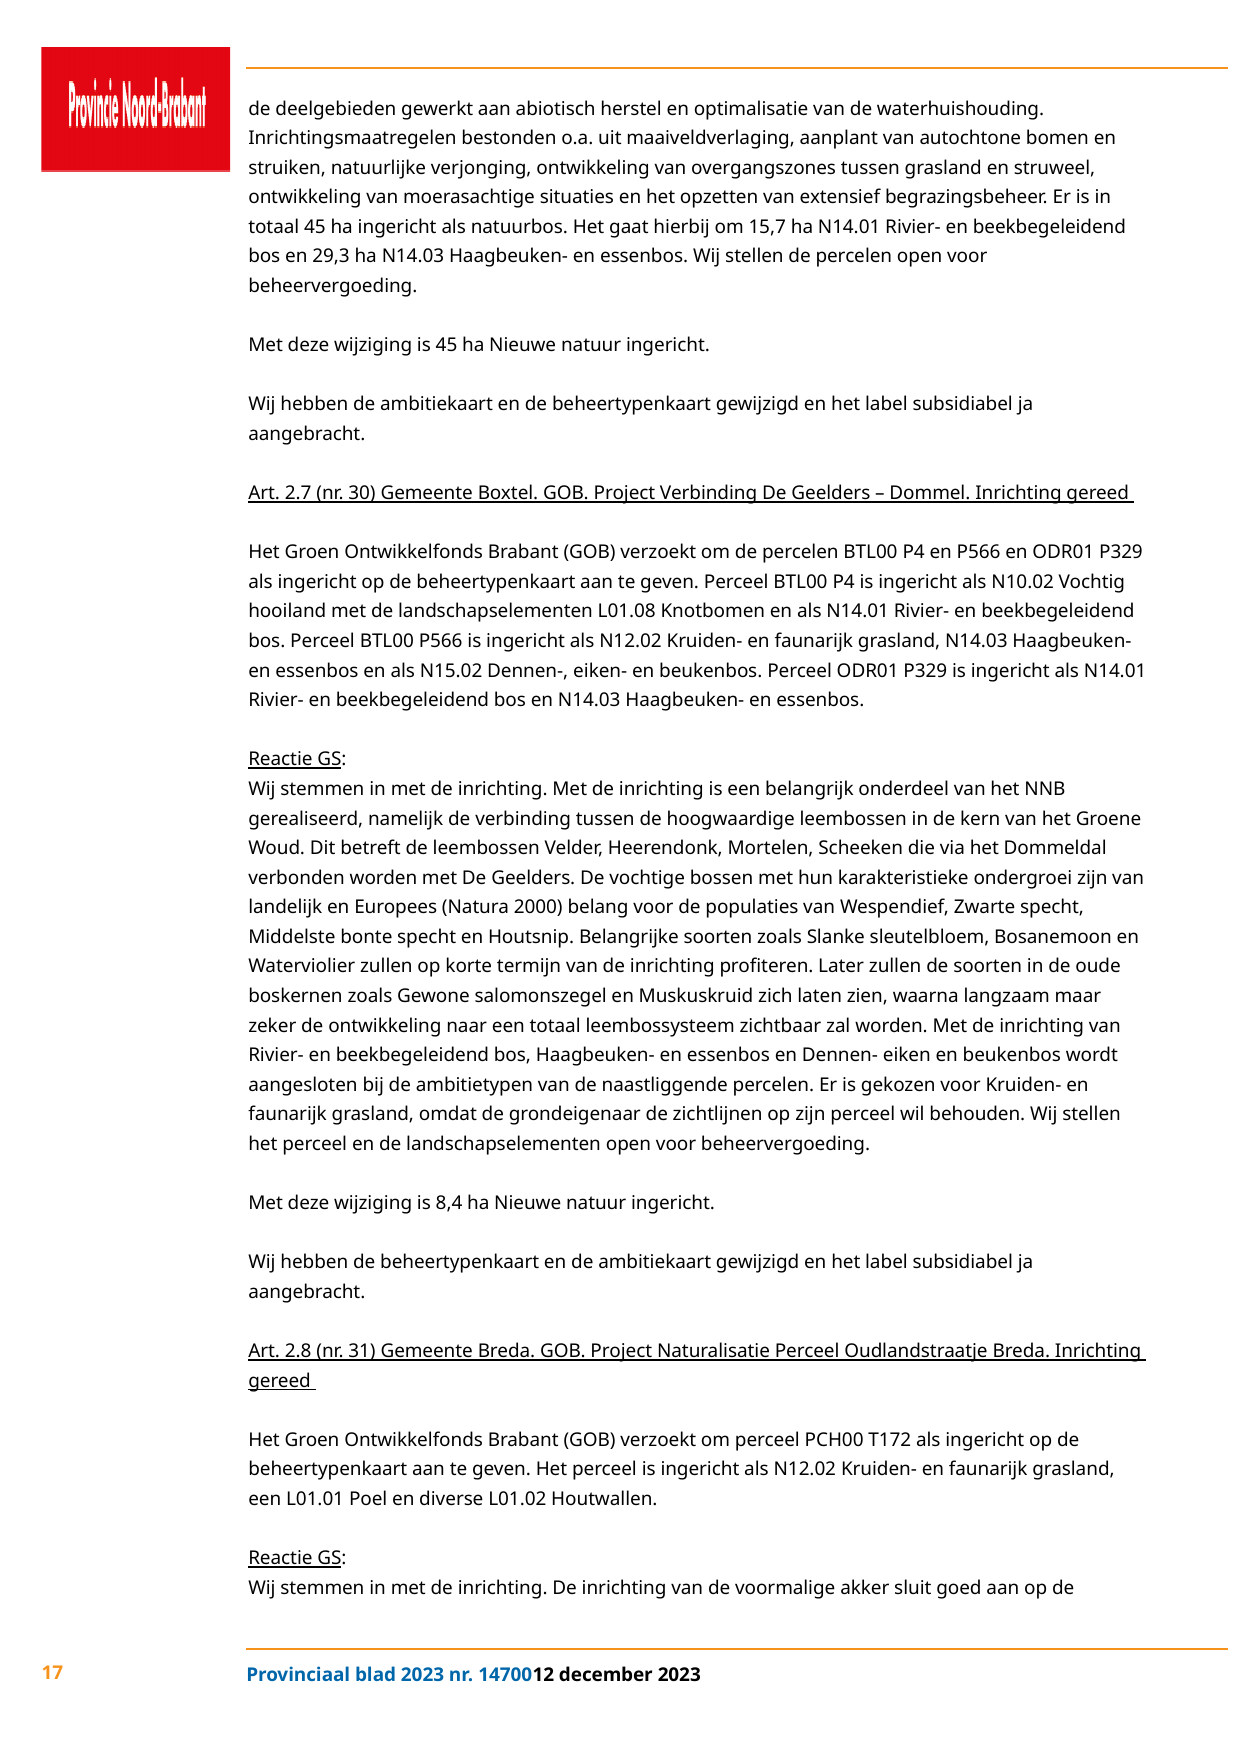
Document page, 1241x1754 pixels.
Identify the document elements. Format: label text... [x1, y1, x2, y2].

text Met deze wijziging is 45 ha Nieuwe natuur ingericht. [248, 331, 1152, 357]
text Art. 2.7 (nr. 30) Gemeente Boxtel. GOB. Project Verbinding De Geelders – Dommel. Inrichting gereed [248, 479, 1152, 505]
picture [41, 47, 231, 172]
text Reactie GS: [248, 1544, 1152, 1570]
text Met deze wijziging is 8,4 ha Nieuwe natuur ingericht. [248, 1189, 1152, 1215]
text Art. 2.8 (nr. 31) Gemeente Breda. GOB. Project Naturalisatie Perceel Oudlandstraatje Breda. Inrichting gereed [248, 1337, 1152, 1393]
text Wij stemmen in met de inrichting. Met de inrichting is een belangrijk onderdeel van het NNB gerealiseerd, namelijk de verbinding tussen de hoogwaardige leembossen in de kern van het Groene Woud. Dit betreft de leembossen Velder, Heerendonk, Mortelen, Scheeken die via het Dommeldal verbonden worden met De Geelders. De vochtige bossen met hun karakteristieke ondergroei zijn van landelijk en Europees (Natura 2000) belang voor de populaties van Wespendief, Zwarte specht, Middelste bonte specht en Houtsnip. Belangrijke soorten zoals Slanke sleutelbloem, Bosanemoon en Waterviolier zullen op korte termijn van de inrichting profiteren. Later zullen de soorten in de oude boskernen zoals Gewone salomonszegel en Muskuskruid zich laten zien, waarna langzaam maar zeker de ontwikkeling naar een totaal leembossysteem zichtbaar zal worden. Met de inrichting van Rivier- en beekbegeleidend bos, Haagbeuken- en essenbos en Dennen- eiken en beukenbos wordt aangesloten bij de ambitietypen van de naastliggende percelen. Er is gekozen voor Kruiden- en faunarijk grasland, omdat de grondeigenaar de zichtlijnen op zijn perceel wil behouden. Wij stellen het perceel en de landschapselementen open voor beheervergoeding. [248, 775, 1152, 1156]
text Wij stemmen in met de inrichting. De inrichting van de voormalige akker sluit goed aan op de [248, 1574, 1152, 1600]
text Reactie GS: [248, 746, 1152, 771]
text Wij hebben de beheertypenkaart en de ambitiekaart gewijzigd en het label subsidiabel ja aangebracht. [248, 1248, 1152, 1304]
text Het Groen Ontwikkelfonds Brabant (GOB) verzoekt om perceel PCH00 T172 als ingericht op de beheertypenkaart aan te geven. Het perceel is ingericht als N12.02 Kruiden- en faunarijk grasland, een L01.01 Poel en diverse L01.02 Houtwallen. [248, 1426, 1152, 1511]
text de deelgebieden gewerkt aan abiotisch herstel en optimalisatie van de waterhuishouding. Inrichtingsmaatregelen bestonden o.a. uit maaiveldverlaging, aanplant van autochtone bomen en struiken, natuurlijke verjonging, ontwikkeling van overgangszones tussen grasland en struweel, ontwikkeling van moerasachtige situaties en het opzetten van extensief begrazingsbeheer. Er is in totaal 45 ha ingericht als natuurbos. Het gaat hierbij om 15,7 ha N14.01 Rivier- en beekbegeleidend bos en 29,3 ha N14.03 Haagbeuken- en essenbos. Wij stellen de percelen open voor beheervergoeding. [248, 95, 1152, 298]
text Het Groen Ontwikkelfonds Brabant (GOB) verzoekt om de percelen BTL00 P4 en P566 en ODR01 P329 als ingericht op de beheertypenkaart aan te geven. Perceel BTL00 P4 is ingericht als N10.02 Vochtig hooiland met de landschapselementen L01.08 Knotbomen en als N14.01 Rivier- en beekbegeleidend bos. Perceel BTL00 P566 is ingericht als N12.02 Kruiden- en faunarijk grasland, N14.03 Haagbeuken- en essenbos en als N15.02 Dennen-, eiken- en beukenbos. Perceel ODR01 P329 is ingericht als N14.01 Rivier- en beekbegeleidend bos en N14.03 Haagbeuken- en essenbos. [248, 538, 1152, 712]
text Wij hebben de ambitiekaart en de beheertypenkaart gewijzigd en het label subsidiabel ja aangebracht. [248, 391, 1152, 446]
